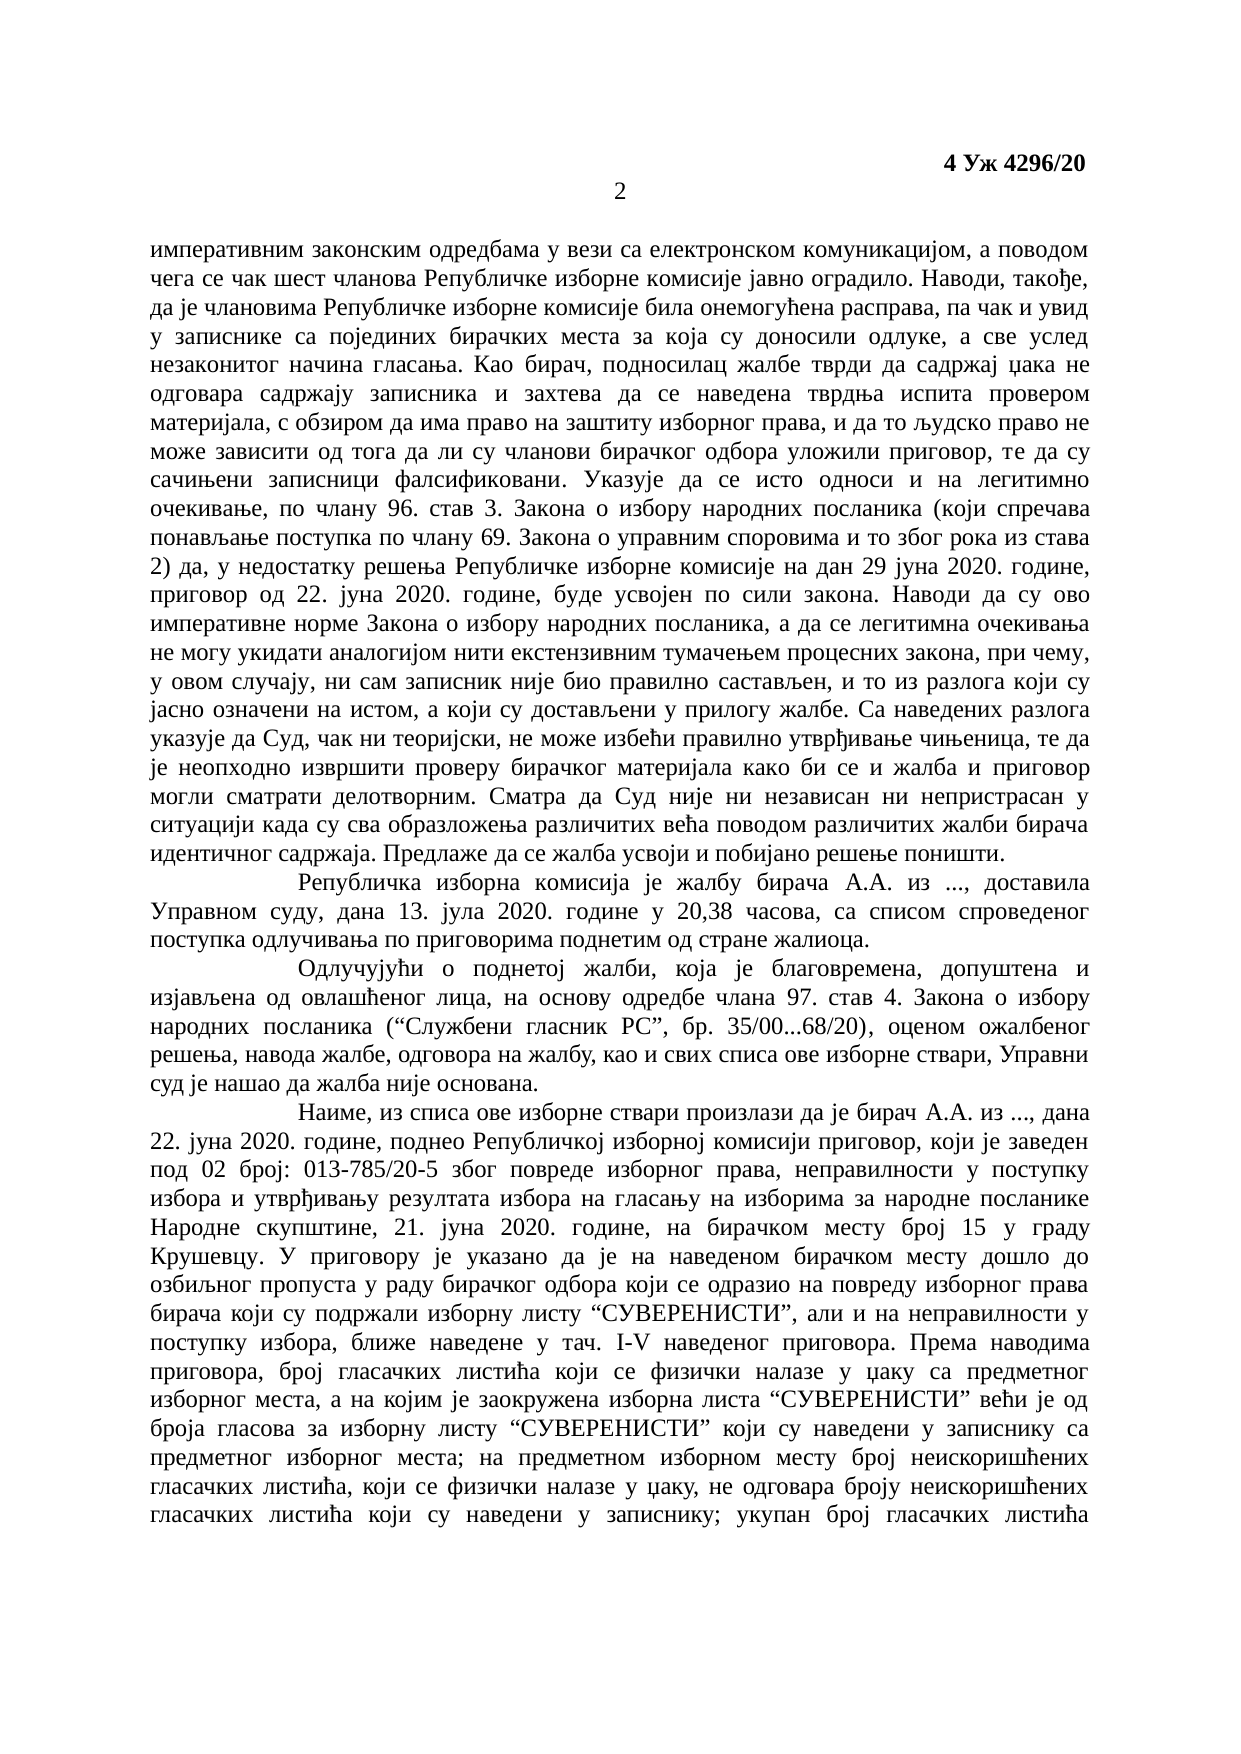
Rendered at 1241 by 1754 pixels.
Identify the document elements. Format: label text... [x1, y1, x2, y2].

text императивним законским одредбама у вези са електронском комуникацијом, а поводом чега се чак шест чланова Републичке изборне комисије јавно оградило. Наводи, такође, да је члановима Републичке изборне комисије била онемогућена расправа, па чак и увид у записнике са појединих бирачких места за која су доносили одлуке, а све услед незаконитог начина гласања. Као бирач, подносилац жалбе тврди да садржај џака не одговара садржају записника и захтева да се наведена тврдња испита провером материјала, с обзиром да има право на заштиту изборног права, и да то људско право не може зависити од тога да ли су чланови бирачког одбора уложили приговор, те да су сачињени записници фалсификовани. Указује да се исто односи и на легитимно очекивање, по члану 96. став 3. Закона о избору народних посланика (који спречава понављање поступка по члану 69. Закона о управним споровима и то због рока из става 2) да, у недостатку решења Републичке изборне комисије на дан 29 јуна 2020. године, приговор од 22. јуна 2020. године, буде усвојен по сили закона. Наводи да су ово императивне норме Закона о избору народних посланика, а да се легитимна очекивања не могу укидати аналогијом нити екстензивним тумачењем процесних закона, при чему, у овом случају, ни сам записник није био правилно састављен, и то из разлога који су јасно означени на истом, а који су достављени у прилогу жалбе. Са наведених разлога указује да Суд, чак ни теоријски, не може избећи правилно утврђивање чињеница, те да је неопходно извршити проверу бирачког материјала како би се и жалба и приговор могли сматрати делотворним. Сматра да Суд није ни независан ни непристрасан у ситуацији када су сва образложења различитих већа поводом различитих жалби бирача идентичног садржаја. Предлаже да се жалба усвоји и побијано решење поништи. [150, 234, 1090, 867]
text Републичка изборна комисија је жалбу бирача A.A. из ..., доставила Управном суду, дана 13. јула 2020. године у 20,38 часова, са списом спроведеног поступка одлучивања по приговорима поднетим од стране жалиоца. [150, 867, 1090, 953]
text Одлучујући о поднетој жалби, која је благовремена, допуштена и изјављена од овлашћеног лица, на основу одредбе члана 97. став 4. Закона о избору народних посланика (“Службени гласник РС”, бр. 35/00...68/20), оценом ожалбеног решења, навода жалбе, одговора на жалбу, као и свих списа ове изборне ствари, Управни суд је нашао да жалба није основана. [150, 953, 1090, 1097]
text Наиме, из списа ове изборне ствари произлази да је бирач A.A. из ..., дана 22. јуна 2020. године, поднео Републичкој изборној комисији приговор, који је заведен под 02 број: 013-785/20-5 због повреде изборног права, неправилности у поступку избора и утврђивању резултата избора на гласању на изборима за народне посланике Народне скупштине, 21. јуна 2020. године, на бирачком месту број 15 у граду Крушевцу. У приговору је указано да је на наведеном бирачком месту дошло до озбиљног пропуста у раду бирачког одбора који се одразио на повреду изборног права бирача који су подржали изборну листу “СУВЕРЕНИСТИ”, али и на неправилности у поступку избора, ближе наведене у тач. I-V наведеног приговора. Према наводима приговора, број гласачких листића који се физички налазе у џаку са предметног изборног места, а на којим је заокружена изборна листа “СУВЕРЕНИСТИ” већи је од броја гласова за изборну листу “СУВЕРЕНИСТИ” који су наведени у записнику са предметног изборног места; на предметном изборном месту број неискоришћених гласачких листића, који се физички налазе у џаку, не одговара броју неискоришћених гласачких листића који су наведени у записнику; укупан број гласачких листића [150, 1097, 1090, 1528]
